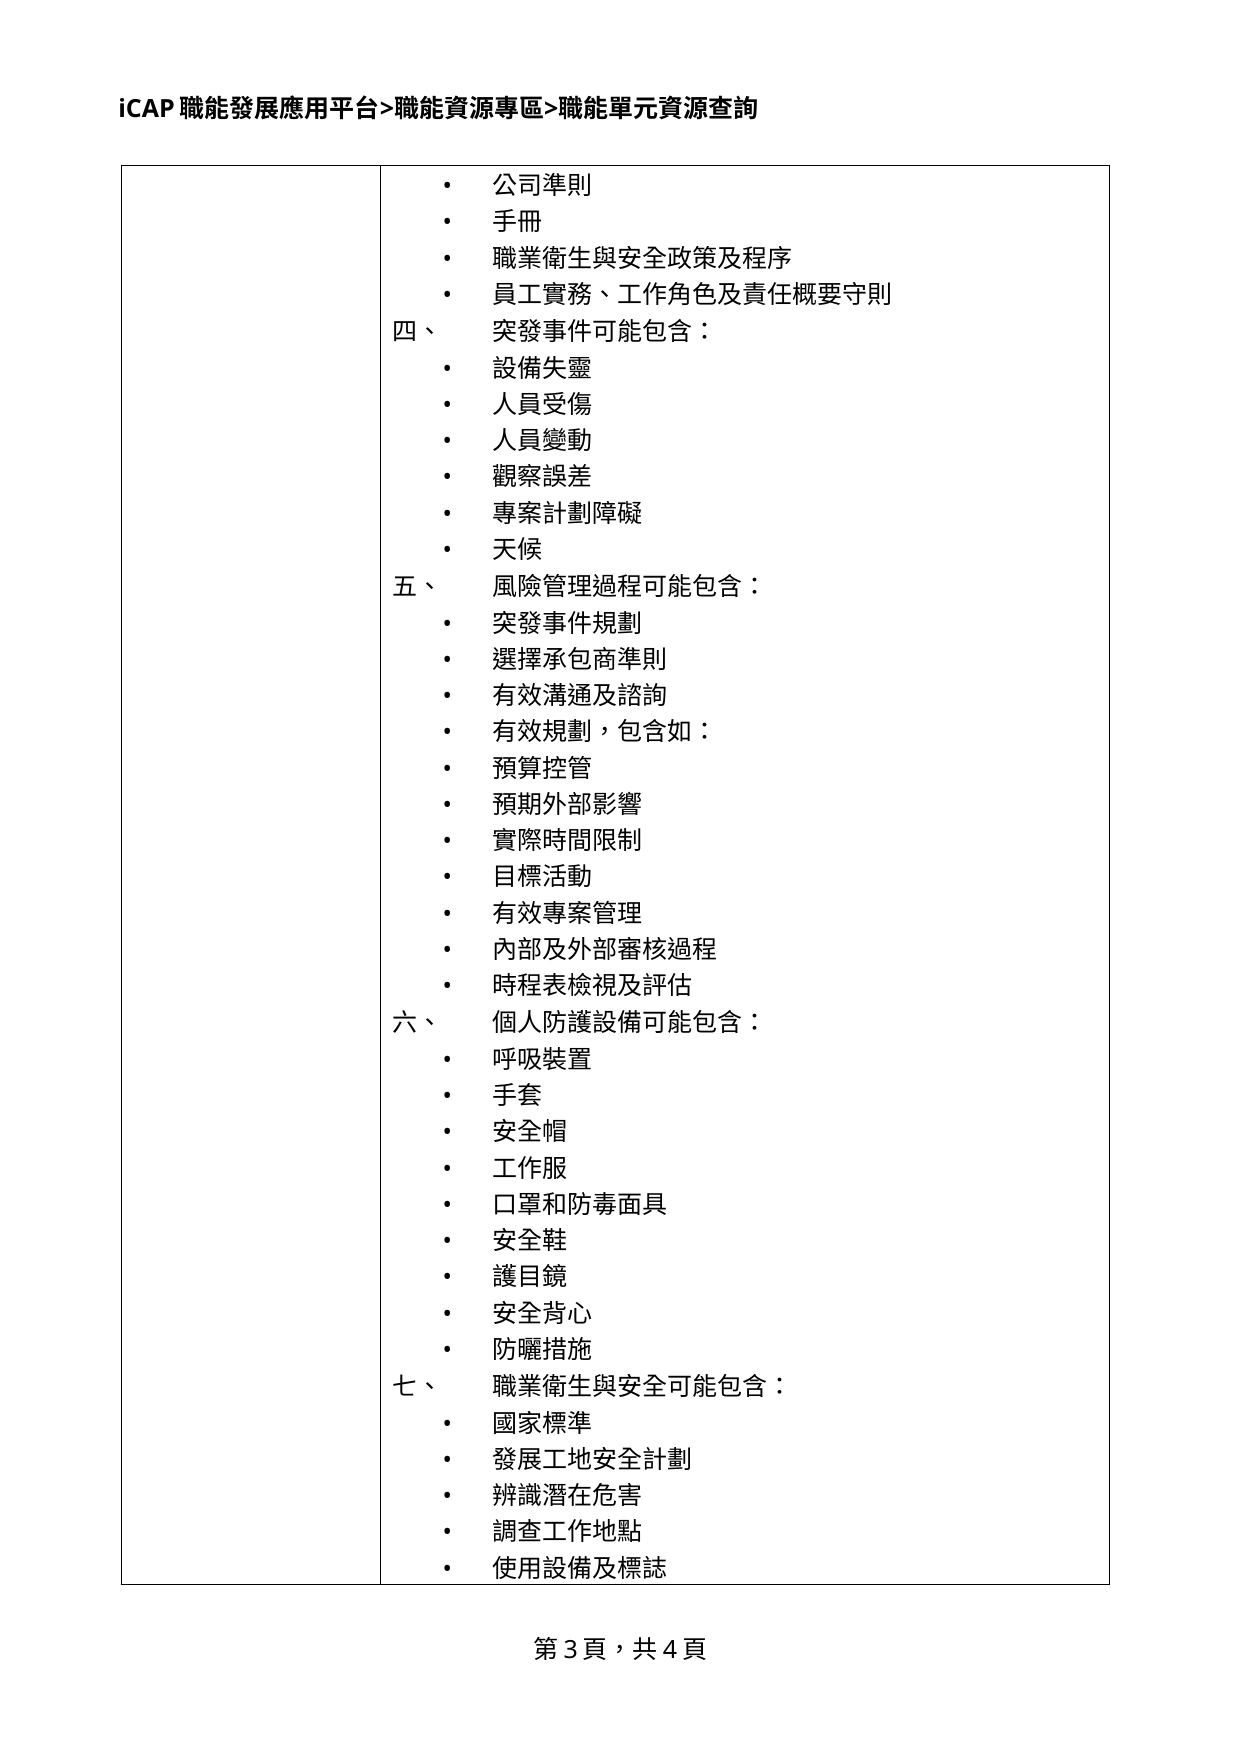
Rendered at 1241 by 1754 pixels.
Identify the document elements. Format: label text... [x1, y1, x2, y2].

table_cell 設備與用品可能包含： 紀錄資料設備 測量儀器 個人電腦數位板 工具 運載工具 計劃書可能包含： 預算 資料擷取方法 所需人員 所需資源 交付專案 時間限制 主要工作活動可能包含： 對符合專案目標來說視為必要的活動及後續活動 組織準則可能包含： 倫理規範 公司準則 手冊 職業衛生與安全政策及程序 員工實務、工作角色及責任概要守則 突發事件可能包含： 設備失靈 人員受傷 人員變動 觀察誤差 專案計劃障礙 天候 風險管理過程可能包含： 突發事件規劃 選擇承包商準則 有效溝通及諮詢 有效規劃，包含如： 預算控管 預期外部影響 實際時間限制 目標活動 有效專案管理 內部及外部審核過程 時程表檢視及評估 個人防護設備可能包含： 呼吸裝置 手套 安全帽 工作服 口罩和防毒面具 安全鞋 護目鏡 安全背心 防曬措施 職業衛生與安全可能包含： 國家標準 發展工地安全計劃 辨識潛在危害 調查工作地點 使用設備及標誌 製造商說明書可能包含： 設備說明書 操作手冊 操作維護可能包含： 調整 清潔 潤滑 簡單修理 栓緊 設備維護可能包含： 適當存放 設備及工具監控 定期檢查時間表 [381, 166, 1109, 1584]
table_cell [122, 166, 380, 1584]
